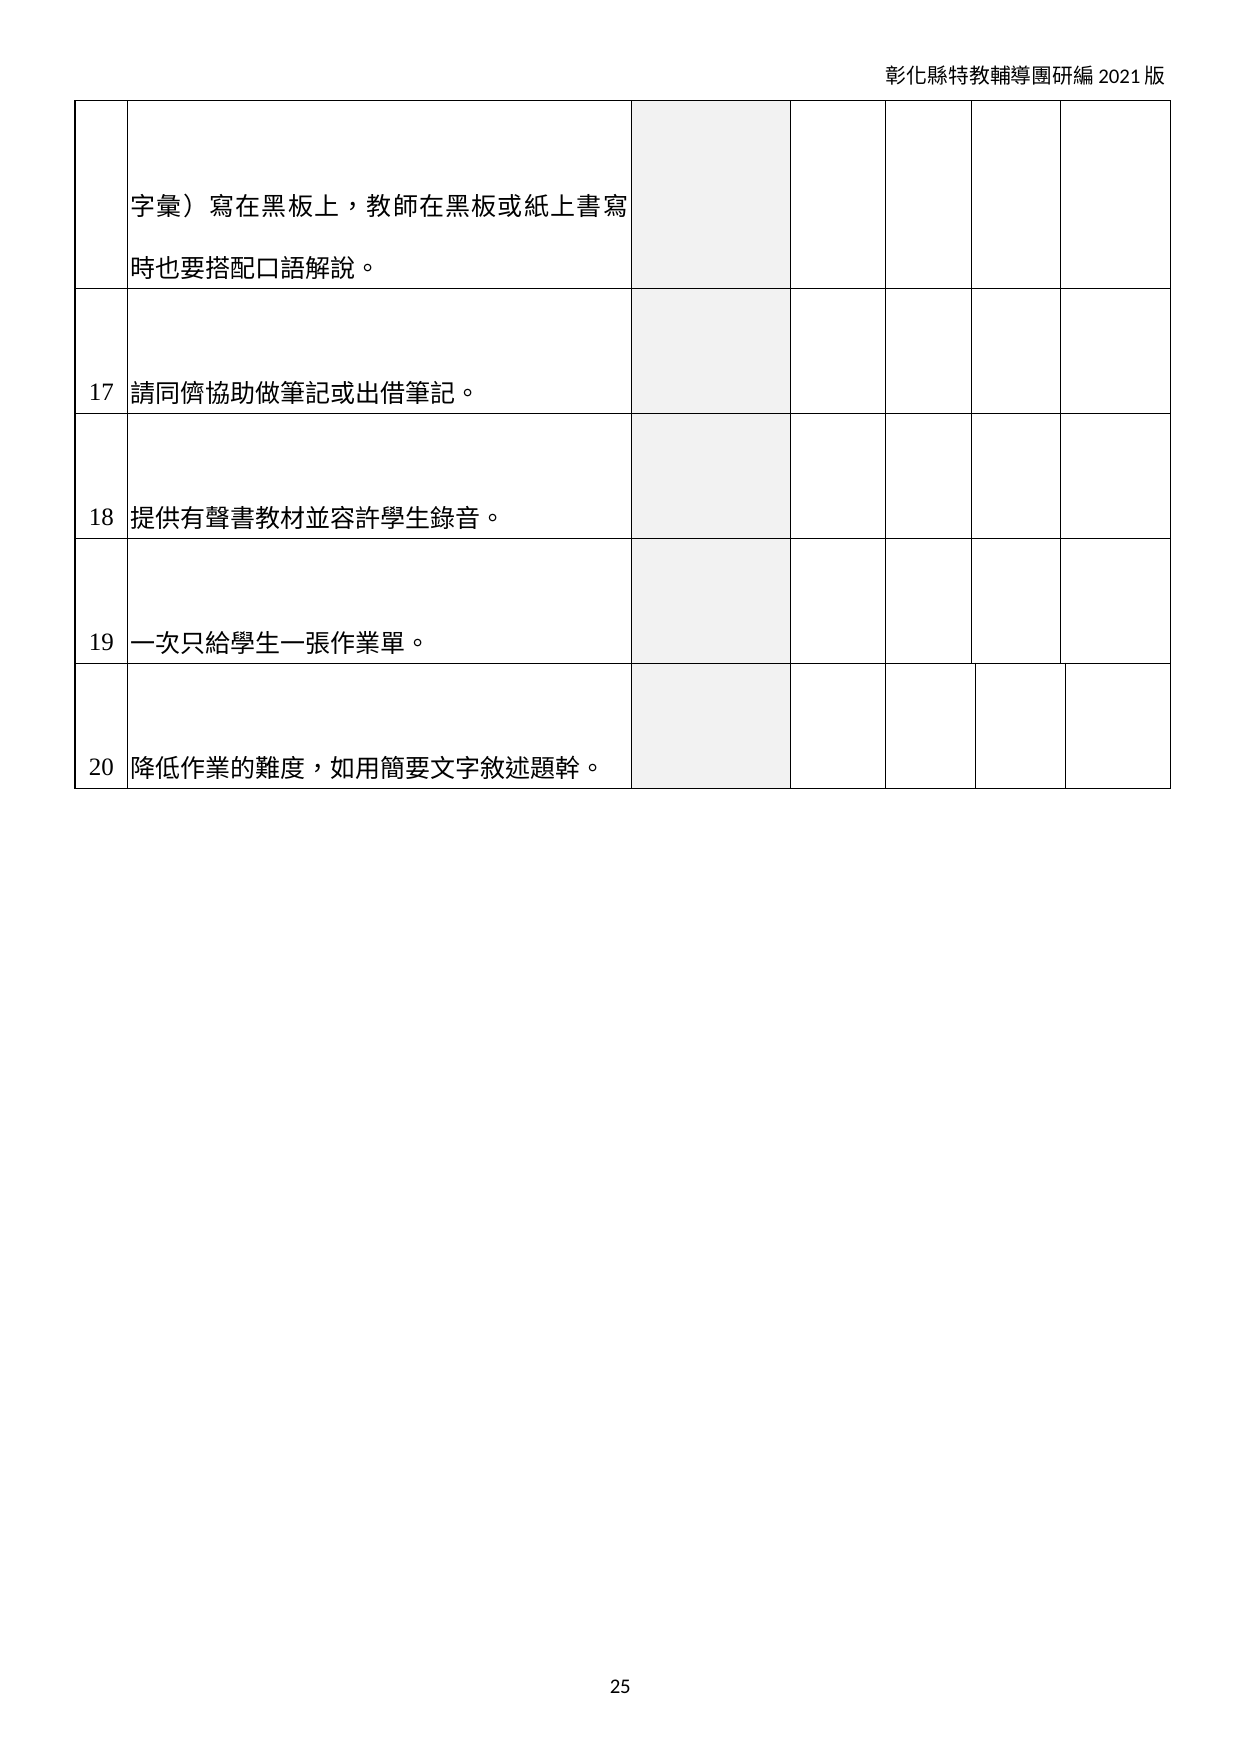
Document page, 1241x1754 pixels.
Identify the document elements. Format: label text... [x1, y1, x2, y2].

table_cell [972, 539, 1060, 663]
table_cell 請同儕協助做筆記或出借筆記。 [128, 289, 631, 413]
table_cell [886, 664, 975, 788]
table_cell [1061, 289, 1170, 413]
table_cell [632, 539, 790, 663]
table_cell 提供有聲書教材並容許學生錄音。 [128, 414, 631, 538]
table_cell [791, 539, 885, 663]
table_cell [632, 664, 790, 788]
table_cell [632, 289, 790, 413]
table_cell [886, 414, 971, 538]
table_cell 19 [76, 539, 127, 663]
table_cell [972, 414, 1060, 538]
table_cell [791, 101, 885, 288]
table_cell 18 [76, 414, 127, 538]
table_cell 降低作業的難度，如用簡要文字敘述題幹。 [128, 664, 631, 788]
table_cell 一次只給學生一張作業單。 [128, 539, 631, 663]
table_cell [76, 101, 127, 288]
table_cell 字彙）寫在黑板上，教師在黑板或紙上書寫時也要搭配口語解說。 [128, 101, 631, 288]
table_cell [791, 664, 885, 788]
table_cell [1061, 539, 1170, 663]
table_cell [886, 289, 971, 413]
table_cell [791, 289, 885, 413]
table_cell 17 [76, 289, 127, 413]
table_cell [632, 414, 790, 538]
table_cell [1061, 101, 1170, 288]
table_cell [886, 539, 971, 663]
table_cell [886, 101, 971, 288]
table_cell [1066, 664, 1170, 788]
table_cell [791, 414, 885, 538]
table_cell [972, 289, 1060, 413]
table_cell 20 [76, 664, 127, 788]
table_cell [1061, 414, 1170, 538]
table_cell [976, 664, 1065, 788]
table_cell [972, 101, 1060, 288]
table_cell [632, 101, 790, 288]
